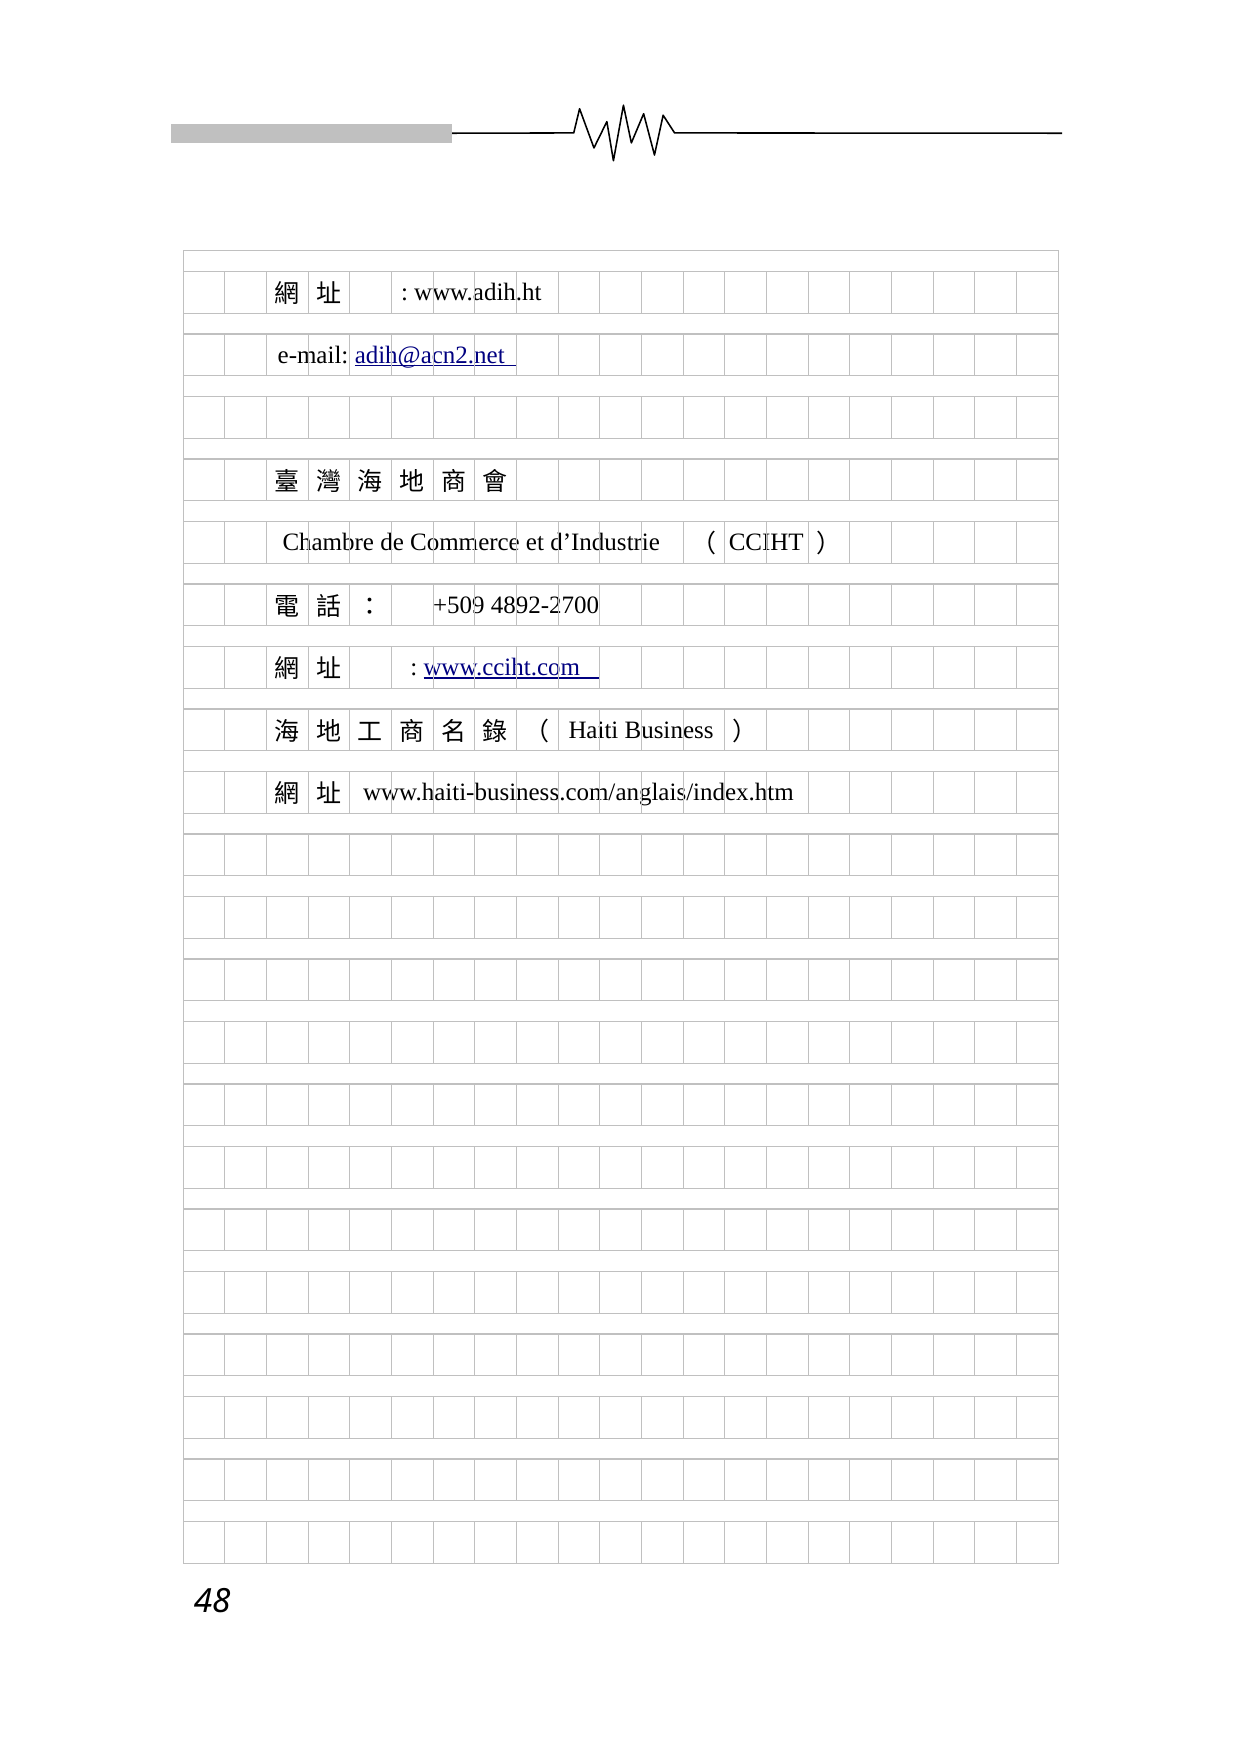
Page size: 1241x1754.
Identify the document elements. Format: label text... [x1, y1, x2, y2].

text 電話： +509 4892-2700 [225, 585, 266, 625]
text 網址 : www.adih.ht [684, 272, 724, 313]
text [684, 460, 724, 500]
text [809, 460, 849, 500]
text 電話： +509 4892-2700 [600, 585, 641, 625]
text Chambre de Commerce et d’Industrie （CCIHT） [809, 522, 849, 563]
text e-mail: adih@acn2.net [767, 335, 808, 375]
text 網址 : www.adih.ht [850, 272, 891, 313]
text 網址www.haiti-business.com/anglais/index.htm [267, 772, 308, 813]
text [225, 460, 266, 500]
text 電話： +509 4892-2700 [934, 585, 974, 625]
text 海地工商名錄（Haiti Business） [809, 710, 849, 750]
text [975, 460, 1016, 500]
text e-mail: adih@acn2.net [684, 335, 724, 375]
text 網址www.haiti-business.com/anglais/index.htm [517, 772, 558, 813]
text Chambre de Commerce et d’Industrie （CCIHT） [195, 501, 1045, 521]
text 網址 : www.cciht.com [475, 647, 516, 677]
text e-mail: adih@acn2.net [434, 335, 474, 365]
text 灣 [309, 460, 349, 500]
text 網址 : www.cciht.com [934, 647, 974, 688]
text e-mail: adih@acn2.net [559, 335, 599, 375]
text 海地工商名錄（Haiti Business） [684, 710, 724, 750]
text 網址 : www.cciht.com [684, 647, 724, 688]
text 網址www.haiti-business.com/anglais/index.htm [559, 772, 599, 813]
text e-mail: adih@acn2.net [892, 335, 933, 375]
text 商 [434, 460, 474, 500]
text 網址 : www.adih.ht [392, 272, 433, 313]
text 網址 : www.adih.ht [892, 272, 933, 313]
text 電話： +509 4892-2700 [517, 585, 558, 625]
text 海地工商名錄（Haiti Business） [350, 710, 391, 750]
text e-mail: adih@acn2.net [600, 335, 641, 375]
text 電話： +509 4892-2700 [684, 585, 724, 625]
text 網址 : www.adih.ht [195, 251, 1045, 271]
text 網址 : www.adih.ht [309, 272, 349, 313]
text 地 [392, 460, 433, 500]
text 海地工商名錄（Haiti Business） [767, 710, 808, 750]
text 網址 : www.cciht.com [642, 647, 683, 688]
text 網址www.haiti-business.com/anglais/index.htm [600, 772, 641, 813]
text 網址 : www.adih.ht [725, 272, 766, 313]
text 網址 : www.cciht.com [850, 647, 891, 688]
text 網址www.haiti-business.com/anglais/index.htm [892, 772, 933, 813]
text 海地工商名錄（Haiti Business） [475, 710, 516, 750]
text 網址 : www.adih.ht [642, 272, 683, 313]
text 網址www.haiti-business.com/anglais/index.htm [475, 772, 516, 813]
text Chambre de Commerce et d’Industrie （CCIHT） [684, 522, 724, 563]
text e-mail: adih@acn2.net [975, 335, 1016, 375]
text 網址 : www.adih.ht [934, 272, 974, 313]
text 網址 : www.cciht.com [809, 647, 849, 688]
text 海地工商名錄（Haiti Business） [892, 710, 933, 750]
text [517, 460, 558, 500]
text 網址www.haiti-business.com/anglais/index.htm [934, 772, 974, 813]
text 電話： +509 4892-2700 [195, 585, 224, 625]
text Chambre de Commerce et d’Industrie （CCIHT） [267, 522, 308, 563]
text e-mail: adih@acn2.net [267, 335, 308, 375]
text 網址 : www.adih.ht [975, 272, 1016, 313]
text 網址 : www.cciht.com [350, 647, 391, 688]
text 網址www.haiti-business.com/anglais/index.htm [195, 772, 224, 813]
text 網址 : www.adih.ht [475, 272, 516, 313]
text 海地工商名錄（Haiti Business） [392, 710, 433, 750]
text 網址 : www.cciht.com [517, 647, 558, 677]
text 電話： +509 4892-2700 [809, 585, 849, 625]
text 網址www.haiti-business.com/anglais/index.htm [350, 772, 391, 813]
text 網址www.haiti-business.com/anglais/index.htm [850, 772, 891, 813]
text Chambre de Commerce et d’Industrie （CCIHT） [725, 522, 766, 563]
text 網址 : www.cciht.com [1017, 647, 1045, 688]
text e-mail: adih@acn2.net [809, 335, 849, 375]
text 海地工商名錄（Haiti Business） [267, 710, 308, 750]
text 電話： +509 4892-2700 [434, 585, 474, 625]
text 網址www.haiti-business.com/anglais/index.htm [434, 772, 474, 813]
text 海地工商名錄（Haiti Business） [434, 710, 474, 750]
text 海地工商名錄（Haiti Business） [309, 710, 349, 750]
text e-mail: adih@acn2.net [392, 335, 433, 365]
text 網址 : www.cciht.com [892, 647, 933, 688]
text 網址www.haiti-business.com/anglais/index.htm [195, 751, 1045, 771]
text 電話： +509 4892-2700 [267, 585, 308, 625]
text 網址 : www.adih.ht [517, 272, 558, 313]
text 網址www.haiti-business.com/anglais/index.htm [725, 772, 766, 813]
text 網址www.haiti-business.com/anglais/index.htm [392, 772, 433, 813]
text Chambre de Commerce et d’Industrie （CCIHT） [1017, 522, 1045, 563]
text 網址www.haiti-business.com/anglais/index.htm [809, 772, 849, 813]
text Chambre de Commerce et d’Industrie （CCIHT） [850, 522, 891, 563]
text Chambre de Commerce et d’Industrie （CCIHT） [600, 522, 641, 563]
text 海地工商名錄（Haiti Business） [559, 710, 599, 750]
text 網址 : www.adih.ht [1017, 272, 1045, 313]
text Chambre de Commerce et d’Industrie （CCIHT） [475, 522, 516, 563]
text Chambre de Commerce et d’Industrie （CCIHT） [309, 522, 349, 563]
text 網址 : www.cciht.com [725, 647, 766, 688]
text e-mail: adih@acn2.net [195, 314, 1045, 333]
text 海地工商名錄（Haiti Business） [517, 710, 558, 750]
text [1017, 460, 1045, 500]
text 網址 : www.cciht.com [517, 679, 558, 688]
text 海地工商名錄（Haiti Business） [642, 710, 683, 750]
text Chambre de Commerce et d’Industrie （CCIHT） [517, 522, 558, 563]
text e-mail: adih@acn2.net [642, 335, 683, 375]
text 電話： +509 4892-2700 [309, 585, 349, 625]
text 網址 : www.cciht.com [434, 679, 474, 688]
text 海地工商名錄（Haiti Business） [1017, 710, 1045, 750]
text 網址 : www.cciht.com [559, 647, 599, 677]
text 海地工商名錄（Haiti Business） [195, 689, 1045, 708]
text 電話： +509 4892-2700 [392, 585, 433, 625]
text Chambre de Commerce et d’Industrie （CCIHT） [392, 522, 433, 563]
text [892, 460, 933, 500]
text 電話： +509 4892-2700 [350, 585, 391, 625]
text 網址www.haiti-business.com/anglais/index.htm [975, 772, 1016, 813]
text e-mail: adih@acn2.net [934, 335, 974, 375]
text 電話： +509 4892-2700 [195, 564, 1045, 583]
text [195, 460, 224, 500]
text Chambre de Commerce et d’Industrie （CCIHT） [642, 522, 683, 563]
text 網址 : www.adih.ht [559, 272, 599, 313]
text Chambre de Commerce et d’Industrie （CCIHT） [195, 522, 224, 563]
text e-mail: adih@acn2.net [195, 335, 224, 375]
text e-mail: adih@acn2.net [725, 335, 766, 375]
text 會 [475, 460, 516, 500]
text 電話： +509 4892-2700 [642, 585, 683, 625]
text 網址 : www.adih.ht [195, 272, 224, 313]
text 海地工商名錄（Haiti Business） [975, 710, 1016, 750]
text 網址 : www.adih.ht [434, 272, 474, 313]
text 網址www.haiti-business.com/anglais/index.htm [684, 772, 724, 813]
text Chambre de Commerce et d’Industrie （CCIHT） [892, 522, 933, 563]
text Chambre de Commerce et d’Industrie （CCIHT） [434, 522, 474, 563]
text e-mail: adih@acn2.net [309, 335, 349, 375]
text 網址 : www.cciht.com [767, 647, 808, 688]
text 網址 : www.adih.ht [267, 272, 308, 313]
text 海地工商名錄（Haiti Business） [934, 710, 974, 750]
text [934, 460, 974, 500]
text 電話： +509 4892-2700 [892, 585, 933, 625]
text [767, 460, 808, 500]
text 電話： +509 4892-2700 [850, 585, 891, 625]
text Chambre de Commerce et d’Industrie （CCIHT） [975, 522, 1016, 563]
text 電話： +509 4892-2700 [1017, 585, 1045, 625]
text e-mail: adih@acn2.net [1017, 335, 1045, 375]
text 海地工商名錄（Haiti Business） [195, 710, 224, 750]
text 網址 : www.cciht.com [434, 647, 474, 677]
text 網址 : www.cciht.com [195, 626, 1045, 646]
text 網址www.haiti-business.com/anglais/index.htm [309, 772, 349, 813]
text 網址www.haiti-business.com/anglais/index.htm [642, 772, 683, 813]
text Chambre de Commerce et d’Industrie （CCIHT） [350, 522, 391, 563]
text 電話： +509 4892-2700 [559, 585, 599, 625]
text 電話： +509 4892-2700 [767, 585, 808, 625]
text 網址 : www.cciht.com [195, 647, 224, 688]
text Chambre de Commerce et d’Industrie （CCIHT） [559, 522, 599, 563]
text Chambre de Commerce et d’Industrie （CCIHT） [934, 522, 974, 563]
text 網址 : www.adih.ht [350, 272, 391, 313]
text e-mail: adih@acn2.net [517, 335, 558, 375]
text 電話： +509 4892-2700 [475, 585, 516, 625]
text 電話： +509 4892-2700 [975, 585, 1016, 625]
text 網址 : www.cciht.com [225, 647, 266, 688]
text [725, 460, 766, 500]
text 網址 : www.cciht.com [559, 679, 599, 688]
text 電話： +509 4892-2700 [725, 585, 766, 625]
text 海 [350, 460, 391, 500]
text 海地工商名錄（Haiti Business） [225, 710, 266, 750]
text 網址 : www.cciht.com [267, 647, 308, 688]
text 網址 : www.cciht.com [309, 647, 349, 688]
text 網址 : www.cciht.com [600, 647, 641, 688]
text [642, 460, 683, 500]
text 網址 : www.cciht.com [392, 647, 433, 688]
text [195, 439, 1045, 458]
text e-mail: adih@acn2.net [225, 335, 266, 375]
text e-mail: adih@acn2.net [350, 335, 391, 375]
text 臺 [267, 460, 308, 500]
text 海地工商名錄（Haiti Business） [850, 710, 891, 750]
text 海地工商名錄（Haiti Business） [725, 710, 766, 750]
text e-mail: adih@acn2.net [850, 335, 891, 375]
text [850, 460, 891, 500]
text [600, 460, 641, 500]
text 網址 : www.adih.ht [600, 272, 641, 313]
text 網址www.haiti-business.com/anglais/index.htm [767, 772, 808, 813]
text 網址 : www.cciht.com [975, 647, 1016, 688]
text [559, 460, 599, 500]
text Chambre de Commerce et d’Industrie （CCIHT） [767, 522, 808, 563]
text 網址www.haiti-business.com/anglais/index.htm [1017, 772, 1045, 813]
text Chambre de Commerce et d’Industrie （CCIHT） [225, 522, 266, 563]
text 網址 : www.adih.ht [767, 272, 808, 313]
text 網址 : www.adih.ht [809, 272, 849, 313]
text 海地工商名錄（Haiti Business） [600, 710, 641, 750]
text e-mail: adih@acn2.net [475, 335, 516, 365]
text 網址 : www.adih.ht [225, 272, 266, 313]
text 網址www.haiti-business.com/anglais/index.htm [225, 772, 266, 813]
text 網址 : www.cciht.com [475, 679, 516, 688]
